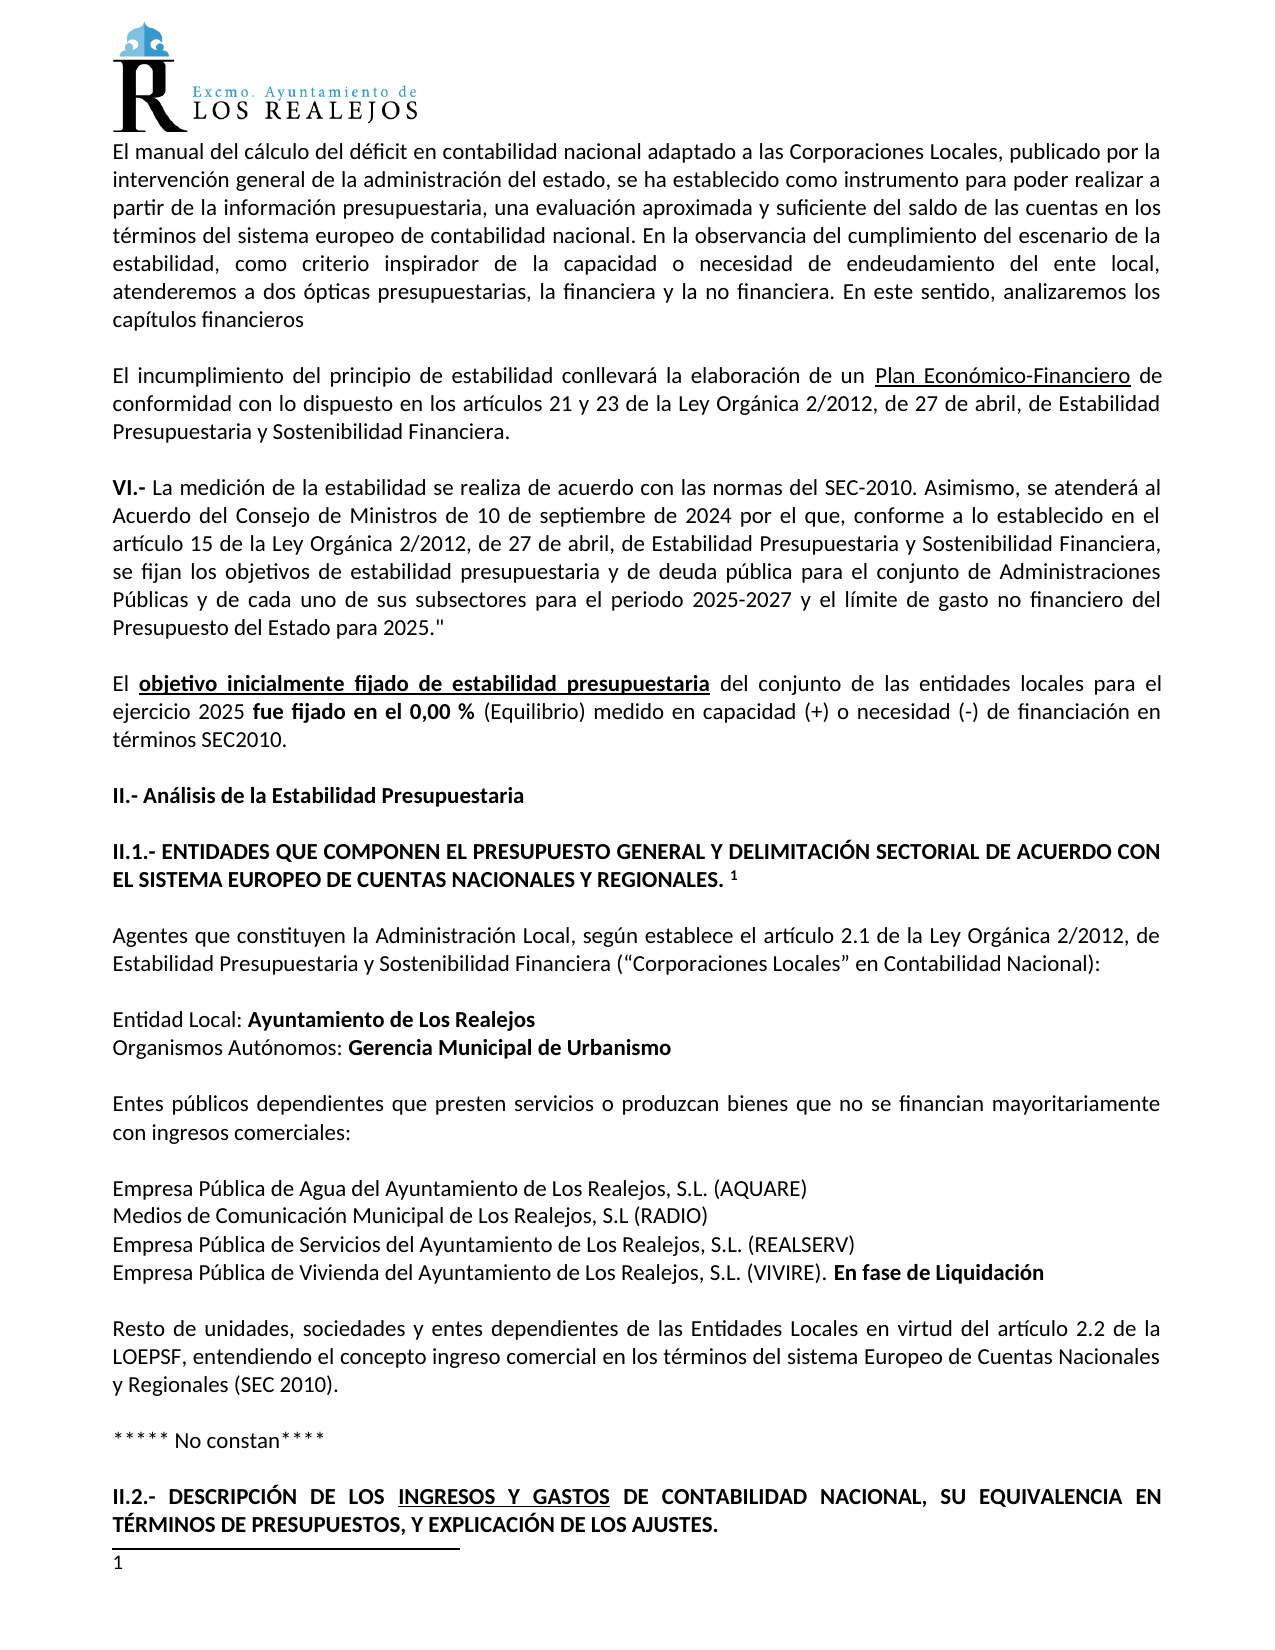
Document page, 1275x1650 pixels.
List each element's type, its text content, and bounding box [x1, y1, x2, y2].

subtitle Entes públicos dependientes que presten servicios o produzcan bienes que no se financian mayoritariamente con ingresos comerciales: [112, 1089, 1163, 1146]
subtitle El manual del cálculo del déficit en contabilidad nacional adaptado a las Corporaciones Locales, publicado por la intervención general de la administración del estado, se ha establecido como instrumento para poder realizar a partir de la información presupuestaria, una evaluación aproximada y suficiente del saldo de las cuentas en los términos del sistema europeo de contabilidad nacional. En la observancia del cumplimiento del escenario de la estabilidad, como criterio inspirador de la capacidad o necesidad de endeudamiento del ente local, atenderemos a dos ópticas presupuestarias, la financiera y la no financiera. En este sentido, analizaremos los capítulos financieros [112, 137, 1163, 333]
subtitle II.2.- DESCRIPCIÓN DE LOS INGRESOS Y GASTOS DE CONTABILIDAD NACIONAL, SU EQUIVALENCIA EN TÉRMINOS DE PRESUPUESTOS, Y EXPLICACIÓN DE LOS AJUSTES. [112, 1482, 1163, 1538]
subtitle El incumplimiento del principio de estabilidad conllevará la elaboración de un Plan Económico-Financiero de conformidad con lo dispuesto en los artículos 21 y 23 de la Ley Orgánica 2/2012, de 27 de abril, de Estabilidad Presupuestaria y Sostenibilidad Financiera. [112, 361, 1163, 445]
subtitle Entidad Local: Ayuntamiento de Los Realejos [112, 1006, 1163, 1033]
subtitle El objetivo inicialmente fijado de estabilidad presupuestaria del conjunto de las entidades locales para el ejercicio 2025 fue fijado en el 0,00 % (Equilibrio) medido en capacidad (+) o necesidad (-) de financiación en términos SEC2010. [112, 669, 1163, 753]
subtitle II.1.- ENTIDADES QUE COMPONEN EL PRESUPUESTO GENERAL Y DELIMITACIÓN SECTORIAL DE ACUERDO CON EL SISTEMA EUROPEO DE CUENTAS NACIONALES Y REGIONALES. [112, 837, 1163, 893]
subtitle Organismos Autónomos: Gerencia Municipal de Urbanismo [112, 1033, 1163, 1062]
subtitle Empresa Pública de Agua del Ayuntamiento de Los Realejos, S.L. (AQUARE) [112, 1174, 1163, 1202]
subtitle Empresa Pública de Vivienda del Ayuntamiento de Los Realejos, S.L. (VIVIRE). En fase de Liquidación [112, 1258, 1163, 1286]
subtitle ***** No constan**** [112, 1426, 1163, 1454]
subtitle Medios de Comunicación Municipal de Los Realejos, S.L (RADIO) [112, 1202, 1163, 1230]
subtitle Resto de unidades, sociedades y entes dependientes de las Entidades Locales en virtud del artículo 2.2 de la LOEPSF, entendiendo el concepto ingreso comercial en los términos del sistema Europeo de Cuentas Nacionales y Regionales (SEC 2010). [112, 1314, 1163, 1398]
subtitle Empresa Pública de Servicios del Ayuntamiento de Los Realejos, S.L. (REALSERV) [112, 1230, 1163, 1258]
subtitle II.- Análisis de la Estabilidad Presupuestaria [112, 781, 1163, 809]
subtitle Agentes que constituyen la Administración Local, según establece el artículo 2.1 de la Ley Orgánica 2/2012, de Estabilidad Presupuestaria y Sostenibilidad Financiera (“Corporaciones Locales” en Contabilidad Nacional): [112, 921, 1163, 977]
subtitle VI.- La medición de la estabilidad se realiza de acuerdo con las normas del SEC-2010. Asimismo, se atenderá al Acuerdo del Consejo de Ministros de 10 de septiembre de 2024 por el que, conforme a lo establecido en el artículo 15 de la Ley Orgánica 2/2012, de 27 de abril, de Estabilidad Presupuestaria y Sostenibilidad Financiera, se fijan los objetivos de estabilidad presupuestaria y de deuda pública para el conjunto de Administraciones Públicas y de cada uno de sus subsectores para el periodo 2025-2027 y el límite de gasto no financiero del Presupuesto del Estado para 2025." [112, 473, 1163, 641]
